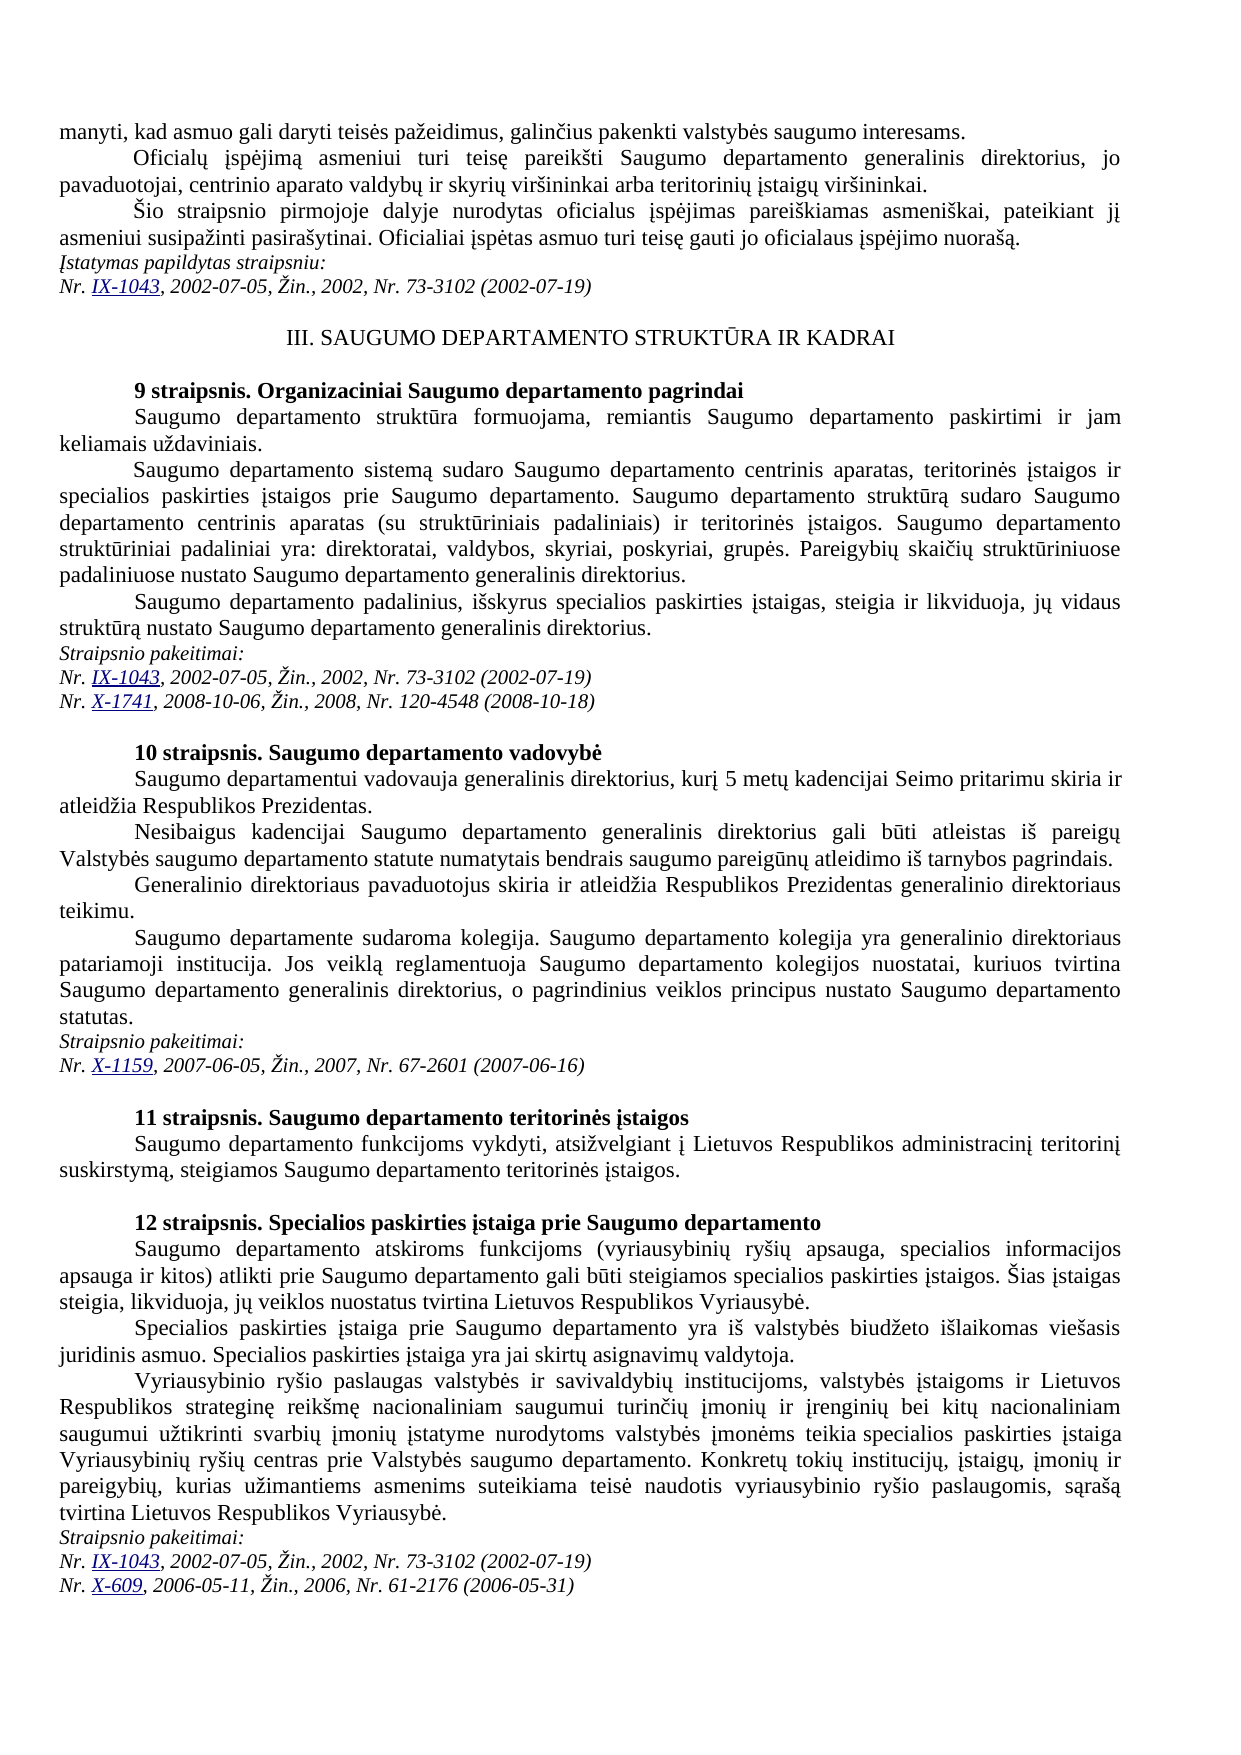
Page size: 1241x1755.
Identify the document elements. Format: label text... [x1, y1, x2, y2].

text Vyriausybinio ryšio paslaugas valstybės ir savivaldybių institucijoms, valstybės įstaigoms ir Lietuvos Respublikos strateginę reikšmę nacionaliniam saugumui turinčių įmonių ir įrenginių bei kitų nacionaliniam saugumui užtikrinti svarbių įmonių įstatyme nurodytoms valstybės įmonėms teikia specialios paskirties įstaiga Vyriausybinių ryšių centras prie Valstybės saugumo departamento. Konkretų tokių institucijų, įstaigų, įmonių ir pareigybių, kurias užimantiems asmenims suteikiama teisė naudotis vyriausybinio ryšio paslaugomis, sąrašą tvirtina Lietuvos Respublikos Vyriausybė. [59, 1367, 1122, 1525]
text Įstatymas papildytas straipsniu: [59, 250, 1122, 274]
text Nr. IX-1043, 2002-07-05, Žin., 2002, Nr. 73-3102 (2002-07-19) [59, 1549, 1122, 1573]
text 12 straipsnis. Specialios paskirties įstaiga prie Saugumo departamento [59, 1209, 1122, 1235]
text Saugumo departamento struktūra formuojama, remiantis Saugumo departamento paskirtimi ir jam keliamais uždaviniais. [59, 403, 1122, 456]
text Generalinio direktoriaus pavaduotojus skiria ir atleidžia Respublikos Prezidentas generalinio direktoriaus teikimu. [59, 871, 1122, 924]
text Šio straipsnio pirmojoje dalyje nurodytas oficialus įspėjimas pareiškiamas asmeniškai, pateikiant jį asmeniui susipažinti pasirašytinai. Oficialiai įspėtas asmuo turi teisę gauti jo oficialaus įspėjimo nuorašą. [59, 197, 1122, 250]
text Straipsnio pakeitimai: [59, 1525, 1122, 1549]
text Nr. X-1159, 2007-06-05, Žin., 2007, Nr. 67-2601 (2007-06-16) [59, 1053, 1122, 1077]
text Nr. IX-1043, 2002-07-05, Žin., 2002, Nr. 73-3102 (2002-07-19) [59, 274, 1122, 298]
text III. SAUGUMO DEPARTAMENTO STRUKTŪRA IR KADRAI [59, 324, 1122, 351]
text Specialios paskirties įstaiga prie Saugumo departamento yra iš valstybės biudžeto išlaikomas viešasis juridinis asmuo. Specialios paskirties įstaiga yra jai skirtų asignavimų valdytoja. [59, 1314, 1122, 1367]
text 9 straipsnis. Organizaciniai Saugumo departamento pagrindai [59, 377, 1122, 403]
text Saugumo departamento sistemą sudaro Saugumo departamento centrinis aparatas, teritorinės įstaigos ir specialios paskirties įstaigos prie Saugumo departamento. Saugumo departamento struktūrą sudaro Saugumo departamento centrinis aparatas (su struktūriniais padaliniais) ir teritorinės įstaigos. Saugumo departamento struktūriniai padaliniai yra: direktoratai, valdybos, skyriai, poskyriai, grupės. Pareigybių skaičių struktūriniuose padaliniuose nustato Saugumo departamento generalinis direktorius. [59, 456, 1122, 588]
text Nr. X-609, 2006-05-11, Žin., 2006, Nr. 61-2176 (2006-05-31) [59, 1573, 1122, 1597]
text 11 straipsnis. Saugumo departamento teritorinės įstaigos [59, 1103, 1122, 1130]
text Nesibaigus kadencijai Saugumo departamento generalinis direktorius gali būti atleistas iš pareigų Valstybės saugumo departamento statute numatytais bendrais saugumo pareigūnų atleidimo iš tarnybos pagrindais. [59, 818, 1122, 871]
text Oficialų įspėjimą asmeniui turi teisę pareikšti Saugumo departamento generalinis direktorius, jo pavaduotojai, centrinio aparato valdybų ir skyrių viršininkai arba teritorinių įstaigų viršininkai. [59, 144, 1122, 197]
text Straipsnio pakeitimai: [59, 1029, 1122, 1053]
text 10 straipsnis. Saugumo departamento vadovybė [59, 739, 1122, 766]
text Saugumo departamento atskiroms funkcijoms (vyriausybinių ryšių apsauga, specialios informacijos apsauga ir kitos) atlikti prie Saugumo departamento gali būti steigiamos specialios paskirties įstaigos. Šias įstaigas steigia, likviduoja, jų veiklos nuostatus tvirtina Lietuvos Respublikos Vyriausybė. [59, 1235, 1122, 1314]
text Saugumo departamento padalinius, išskyrus specialios paskirties įstaigas, steigia ir likviduoja, jų vidaus struktūrą nustato Saugumo departamento generalinis direktorius. [59, 588, 1122, 641]
text Saugumo departamentui vadovauja generalinis direktorius, kurį 5 metų kadencijai Seimo pritarimu skiria ir atleidžia Respublikos Prezidentas. [59, 766, 1122, 818]
text Saugumo departamento funkcijoms vykdyti, atsižvelgiant į Lietuvos Respublikos administracinį teritorinį suskirstymą, steigiamos Saugumo departamento teritorinės įstaigos. [59, 1130, 1122, 1183]
text Nr. X-1741, 2008-10-06, Žin., 2008, Nr. 120-4548 (2008-10-18) [59, 689, 1122, 713]
text manyti, kad asmuo gali daryti teisės pažeidimus, galinčius pakenkti valstybės saugumo interesams. [59, 118, 1122, 144]
text Straipsnio pakeitimai: [59, 641, 1122, 665]
text Saugumo departamente sudaroma kolegija. Saugumo departamento kolegija yra generalinio direktoriaus patariamoji institucija. Jos veiklą reglamentuoja Saugumo departamento kolegijos nuostatai, kuriuos tvirtina Saugumo departamento generalinis direktorius, o pagrindinius veiklos principus nustato Saugumo departamento statutas. [59, 924, 1122, 1029]
text Nr. IX-1043, 2002-07-05, Žin., 2002, Nr. 73-3102 (2002-07-19) [59, 665, 1122, 689]
